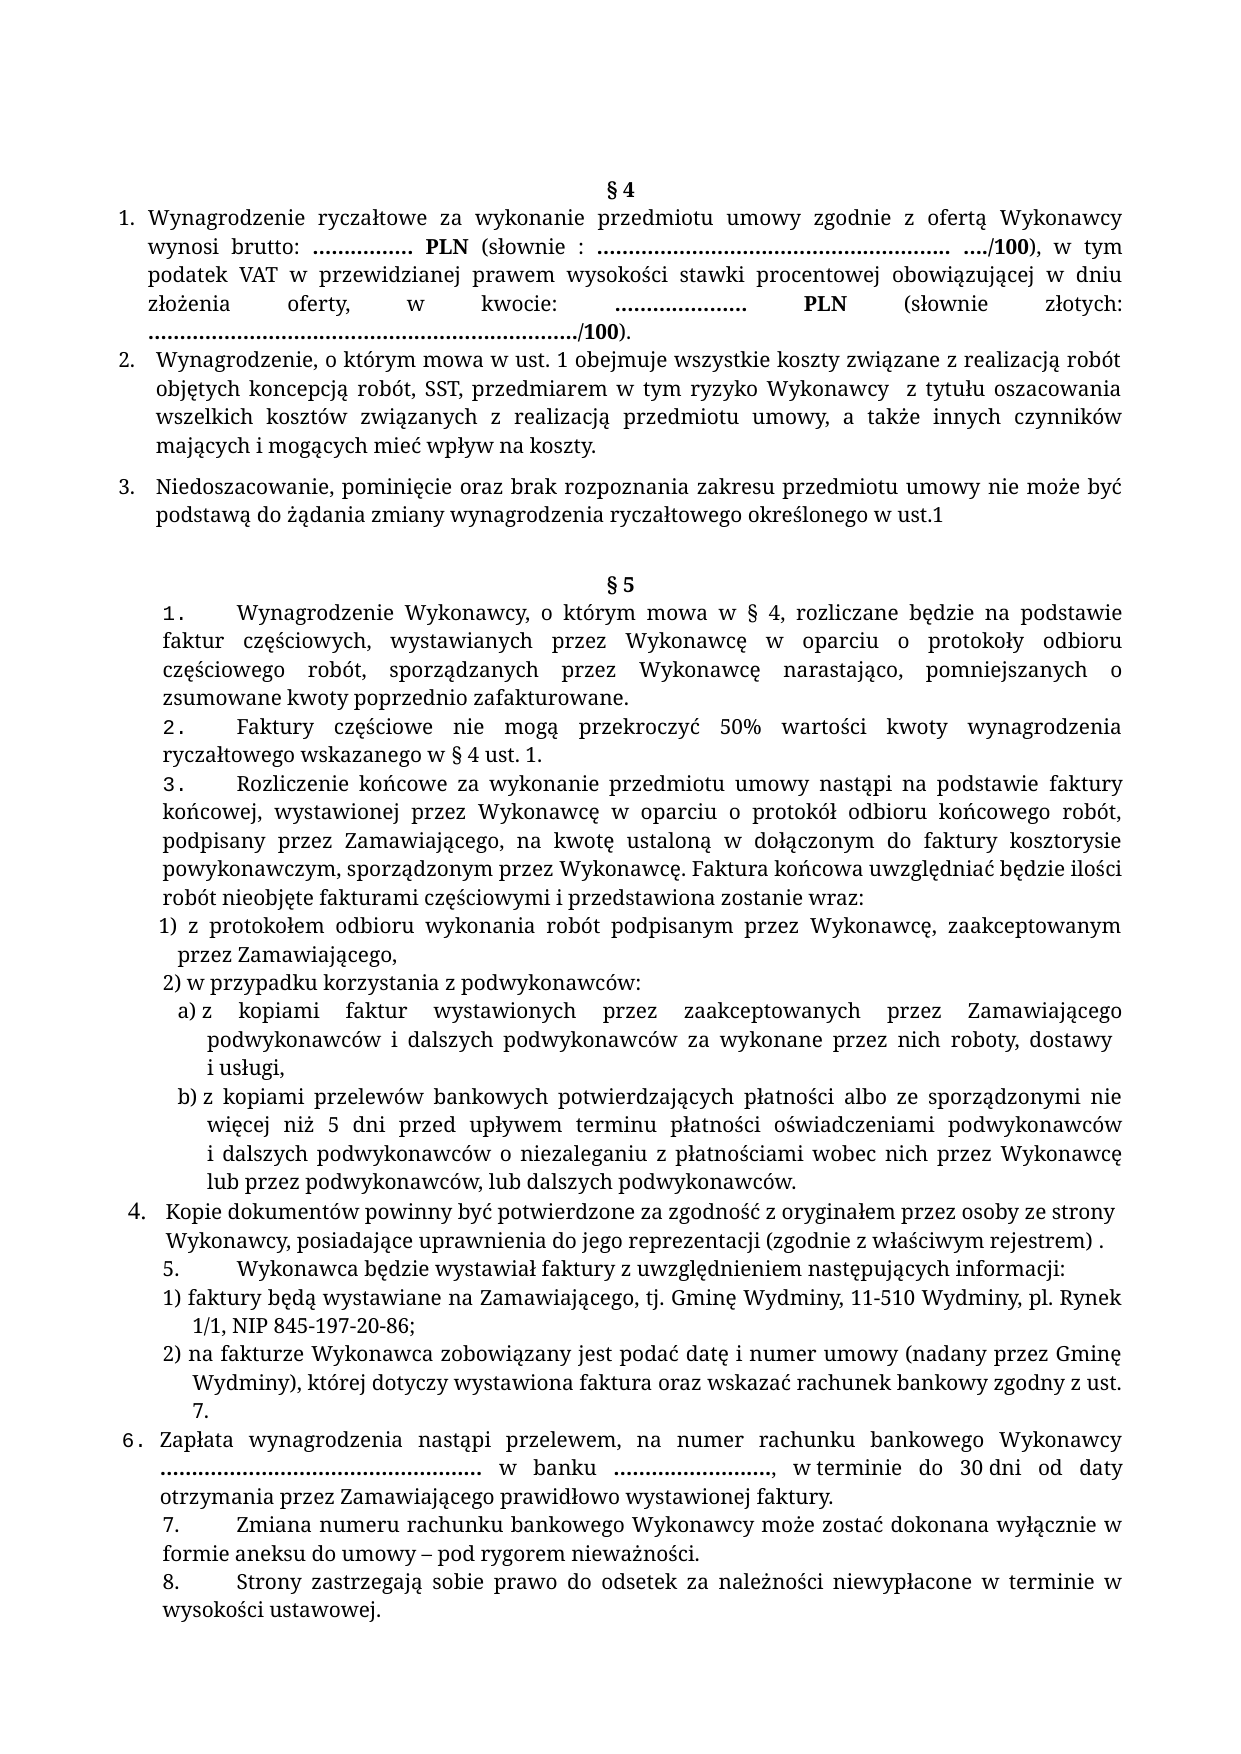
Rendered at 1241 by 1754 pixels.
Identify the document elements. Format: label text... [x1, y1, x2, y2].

list Niedoszacowanie, pominięcie oraz brak rozpoznania zakresu przedmiotu umowy nie może być podstawą do żądania zmiany wynagrodzenia ryczałtowego określonego w ust.1 [118, 472, 1123, 529]
list Kopie dokumentów powinny być potwierdzone za zgodność z oryginałem przez osoby ze strony Wykonawcy, posiadające uprawnienia do jego reprezentacji (zgodnie z właściwym rejestrem) . [128, 1196, 1123, 1254]
text 2) na fakturze Wykonawca zobowiązany jest podać datę i numer umowy (nadany przez Gminę Wydminy), której dotyczy wystawiona faktura oraz wskazać rachunek bankowy zgodny z ust. 7. [162, 1339, 1123, 1425]
text a) z kopiami faktur wystawionych przez zaakceptowanych przez Zamawiającego podwykonawców i dalszych podwykonawców za wykonane przez nich roboty, dostawy i usługi, [177, 997, 1123, 1082]
list Wykonawca będzie wystawiał faktury z uwzględnieniem następujących informacji: [162, 1254, 1123, 1283]
list Wynagrodzenie ryczałtowe za wykonanie przedmiotu umowy zgodnie z ofertą Wykonawcy wynosi brutto: ……………. PLN (słownie : ……………………………………………….. …./100), w tym podatek VAT w przewidzianej prawem wysokości stawki procentowej obowiązującej w dniu złożenia oferty, w kwocie: ………………… PLN (słownie złotych: …………………………………………………………../100). [118, 203, 1123, 346]
list Wynagrodzenie Wykonawcy, o którym mowa w § 4, rozliczane będzie na podstawie faktur częściowych, wystawianych przez Wykonawcę w oparciu o protokoły odbioru częściowego robót, sporządzanych przez Wykonawcę narastająco, pomniejszanych o zsumowane kwoty poprzednio zafakturowane. [162, 598, 1123, 712]
list Faktury częściowe nie mogą przekroczyć 50% wartości kwoty wynagrodzenia ryczałtowego wskazanego w § 4 ust. 1. [162, 712, 1123, 769]
text 1) faktury będą wystawiane na Zamawiającego, tj. Gminę Wydminy, 11-510 Wydminy, pl. Rynek 1/1, NIP 845-197-20-86; [162, 1283, 1123, 1339]
text 2) w przypadku korzystania z podwykonawców: [162, 968, 1123, 997]
list Zapłata wynagrodzenia nastąpi przelewem, na numer rachunku bankowego Wykonawcy …………………………………………… w banku ……………………., w terminie do 30 dni od daty otrzymania przez Zamawiającego prawidłowo wystawionej faktury. [122, 1425, 1123, 1510]
text b) z kopiami przelewów bankowych potwierdzających płatności albo ze sporządzonymi nie więcej niż 5 dni przed upływem terminu płatności oświadczeniami podwykonawców i dalszych podwykonawców o niezaleganiu z płatnościami wobec nich przez Wykonawcę lub przez podwykonawców, lub dalszych podwykonawców. [177, 1082, 1123, 1196]
list Rozliczenie końcowe za wykonanie przedmiotu umowy nastąpi na podstawie faktury końcowej, wystawionej przez Wykonawcę w oparciu o protokół odbioru końcowego robót, podpisany przez Zamawiającego, na kwotę ustaloną w dołączonym do faktury kosztorysie powykonawczym, sporządzonym przez Wykonawcę. Faktura końcowa uwzględniać będzie ilości robót nieobjęte fakturami częściowymi i przedstawiona zostanie wraz: [162, 769, 1123, 911]
list Strony zastrzegają sobie prawo do odsetek za należności niewypłacone w terminie w wysokości ustawowej. [162, 1567, 1123, 1624]
text § 5 [118, 570, 1123, 598]
text 1) z protokołem odbioru wykonania robót podpisanym przez Wykonawcę, zaakceptowanym przez Zamawiającego, [148, 911, 1123, 968]
list Wynagrodzenie, o którym mowa w ust. 1 obejmuje wszystkie koszty związane z realizacją robót objętych koncepcją robót, SST, przedmiarem w tym ryzyko Wykonawcy z tytułu oszacowania wszelkich kosztów związanych z realizacją przedmiotu umowy, a także innych czynników mających i mogących mieć wpływ na koszty. [118, 346, 1123, 459]
list Zmiana numeru rachunku bankowego Wykonawcy może zostać dokonana wyłącznie w formie aneksu do umowy – pod rygorem nieważności. [162, 1510, 1123, 1567]
text § 4 [118, 175, 1123, 203]
